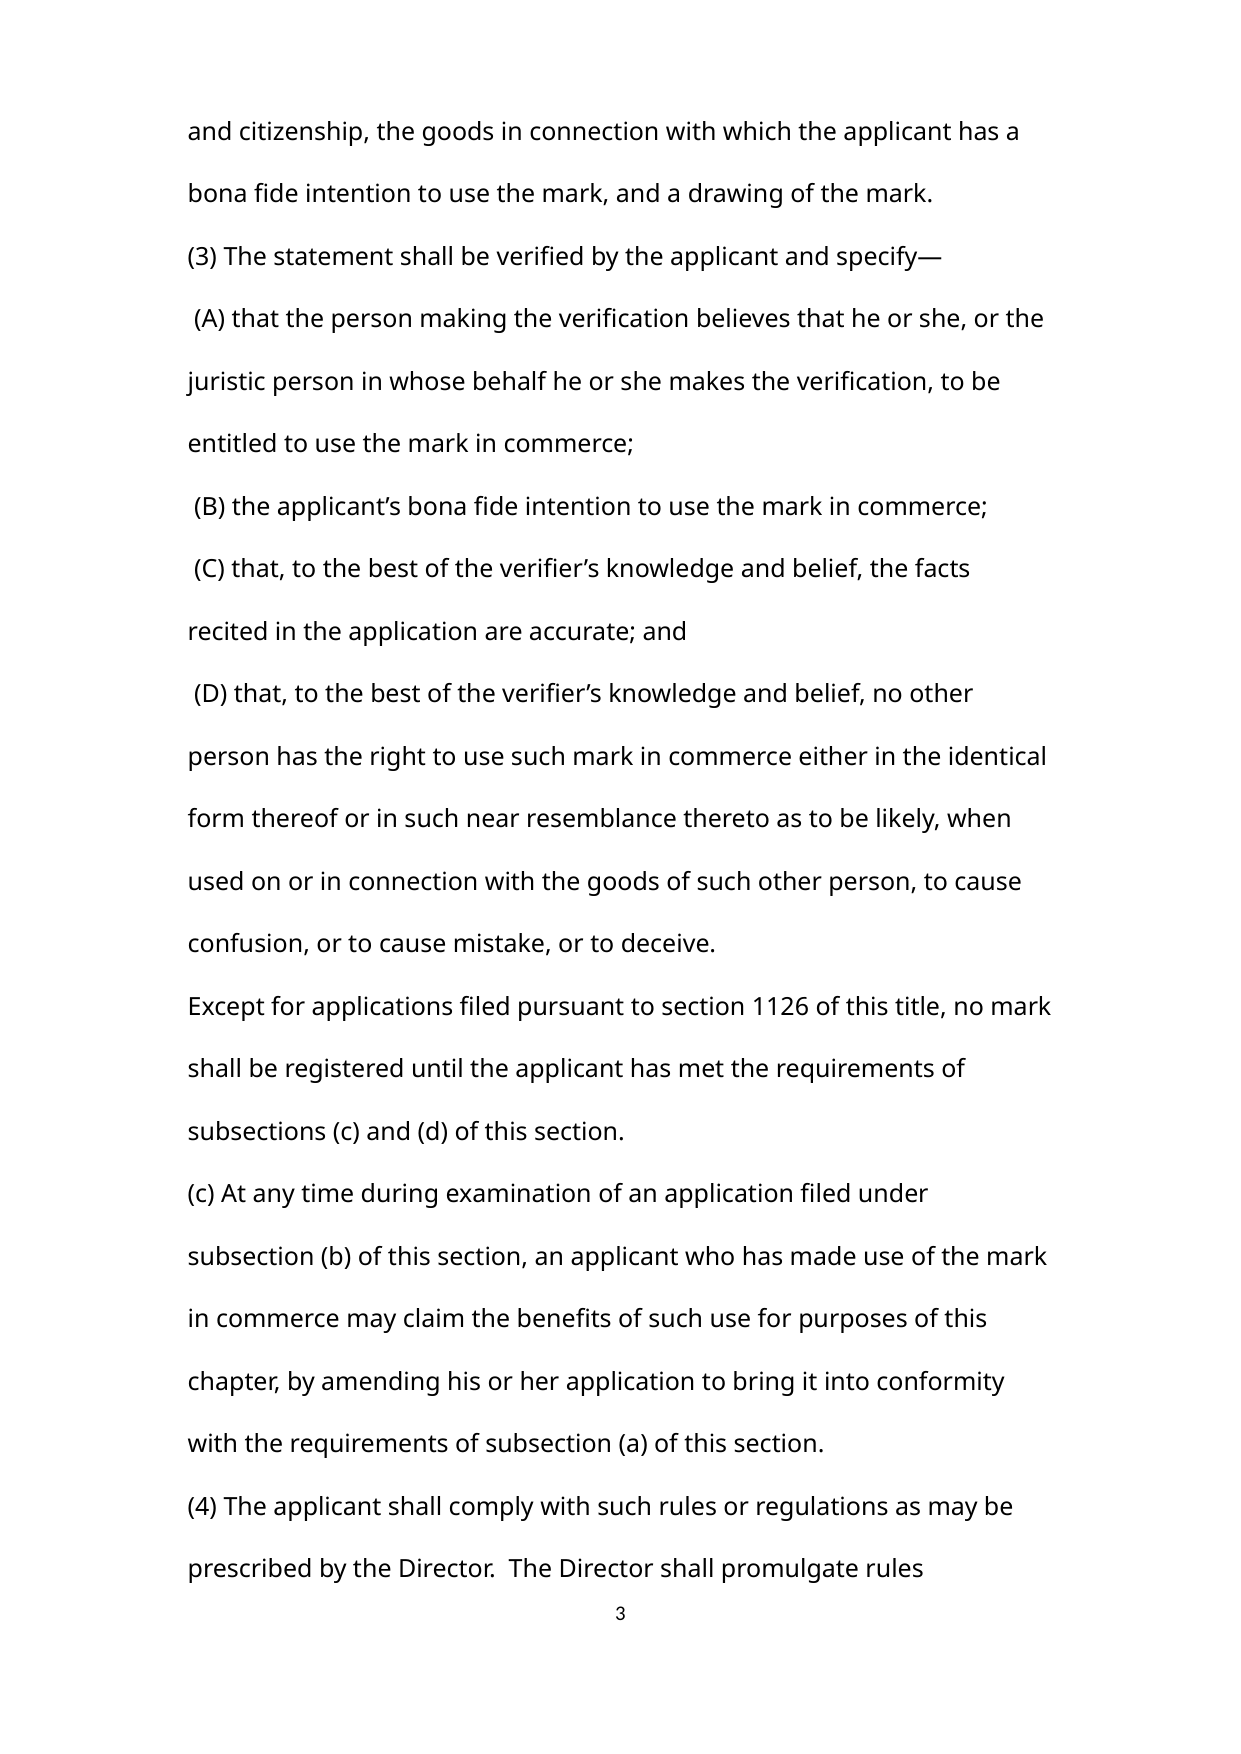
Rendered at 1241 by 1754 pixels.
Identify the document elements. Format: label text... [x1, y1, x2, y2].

text (A) that the person making the verification believes that he or she, or the juristic person in whose behalf he or she makes the verification, to be entitled to use the mark in commerce; [187, 276, 1053, 464]
text Except for applications filed pursuant to section 1126 of this title, no mark shall be registered until the applicant has met the requirements of subsections (c) and (d) of this section. [187, 964, 1053, 1151]
text (D) that, to the best of the verifier’s knowledge and belief, no other person has the right to use such mark in commerce either in the identical form thereof or in such near resemblance thereto as to be likely, when used on or in connection with the goods of such other person, to cause confusion, or to cause mistake, or to deceive. [187, 651, 1053, 964]
text (B) the applicant’s bona fide intention to use the mark in commerce; [187, 464, 1053, 526]
text and citizenship, the goods in connection with which the applicant has a bona fide intention to use the mark, and a drawing of the mark. [187, 89, 1053, 214]
text (C) that, to the best of the verifier’s knowledge and belief, the facts recited in the application are accurate; and [187, 526, 1053, 651]
text (3) The statement shall be verified by the applicant and specify— [187, 214, 1053, 276]
text (4) The applicant shall comply with such rules or regulations as may be prescribed by the Director. The Director shall promulgate rules [187, 1464, 1053, 1589]
text (c) At any time during examination of an application filed under subsection (b) of this section, an applicant who has made use of the mark in commerce may claim the benefits of such use for purposes of this chapter, by amending his or her application to bring it into conformity with the requirements of subsection (a) of this section. [187, 1151, 1053, 1464]
